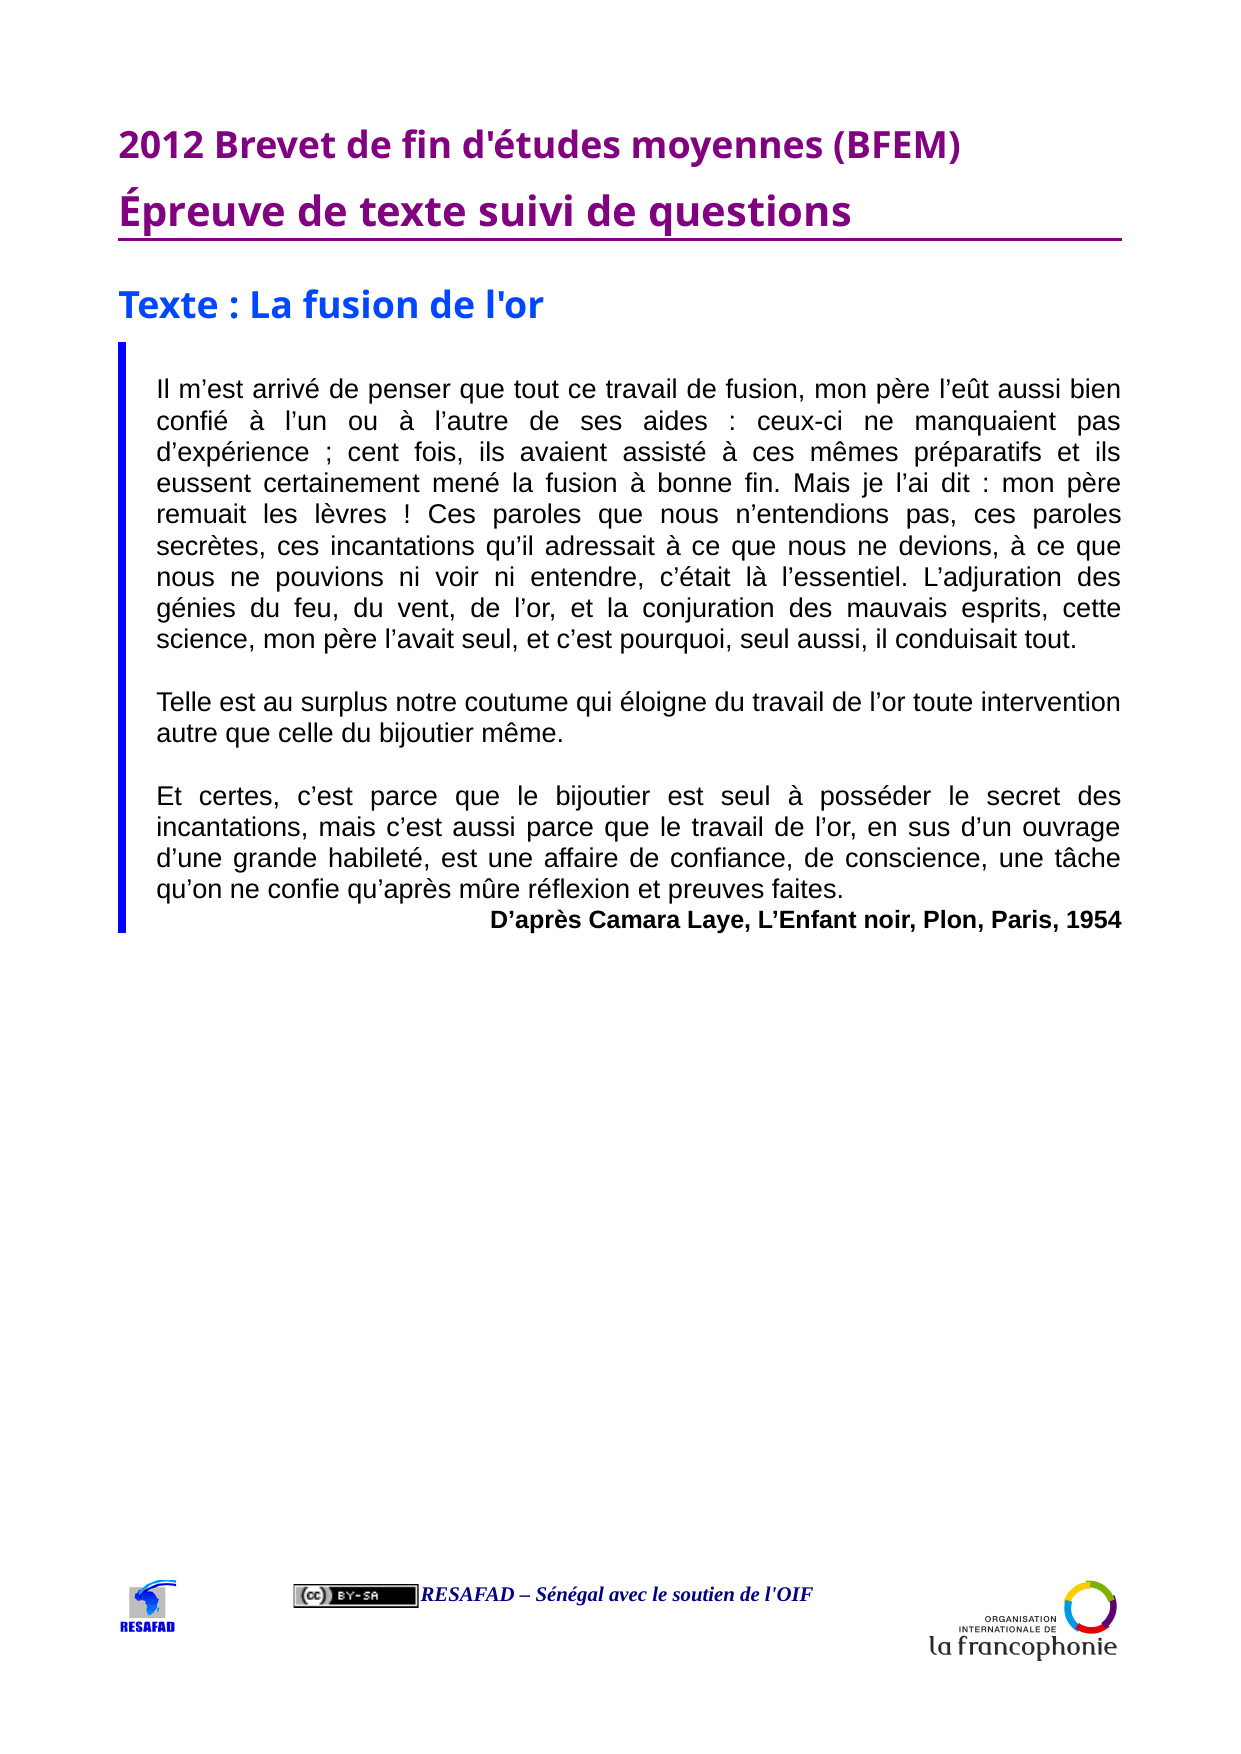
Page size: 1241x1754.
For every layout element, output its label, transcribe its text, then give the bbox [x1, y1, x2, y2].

text Et certes, c’est parce que le bijoutier est seul à posséder le secret des incantations, mais c’est aussi parce que le travail de l’or, en sus d’un ouvrage d’une grande habileté, est une affaire de confiance, de conscience, une tâche qu’on ne confie qu’après mûre réflexion et preuves faites. [126, 779, 1122, 904]
text D’après Camara Laye, L’Enfant noir, Plon, Paris, 1954 [126, 904, 1122, 933]
text Épreuve de texte suivi de questions [118, 182, 1122, 238]
text Telle est au surplus notre coutume qui éloigne du travail de l’or toute intervention autre que celle du bijoutier même. [126, 686, 1122, 748]
text 2012 Brevet de fin d'études moyennes (BFEM) [118, 118, 1122, 169]
picture [120, 1580, 177, 1632]
subtitle Texte : La fusion de l'or [118, 278, 1122, 329]
picture [922, 1578, 1124, 1668]
text Il m’est arrivé de penser que tout ce travail de fusion, mon père l’eût aussi bien confié à l’un ou à l’autre de ses aides : ceux-ci ne manquaient pas d’expérience ; cent fois, ils avaient assisté à ces mêmes préparatifs et ils eussent certainement mené la fusion à bonne fin. Mais je l’ai dit : mon père remuait les lèvres ! Ces paroles que nous n’entendions pas, ces paroles secrètes, ces incantations qu’il adressait à ce que nous ne devions, à ce que nous ne pouvions ni voir ni entendre, c’était là l’essentiel. L’adjuration des génies du feu, du vent, de l’or, et la conjuration des mauvais esprits, cette science, mon père l’avait seul, et c’est pourquoi, seul aussi, il conduisait tout. [126, 373, 1122, 654]
picture [293, 1584, 419, 1608]
